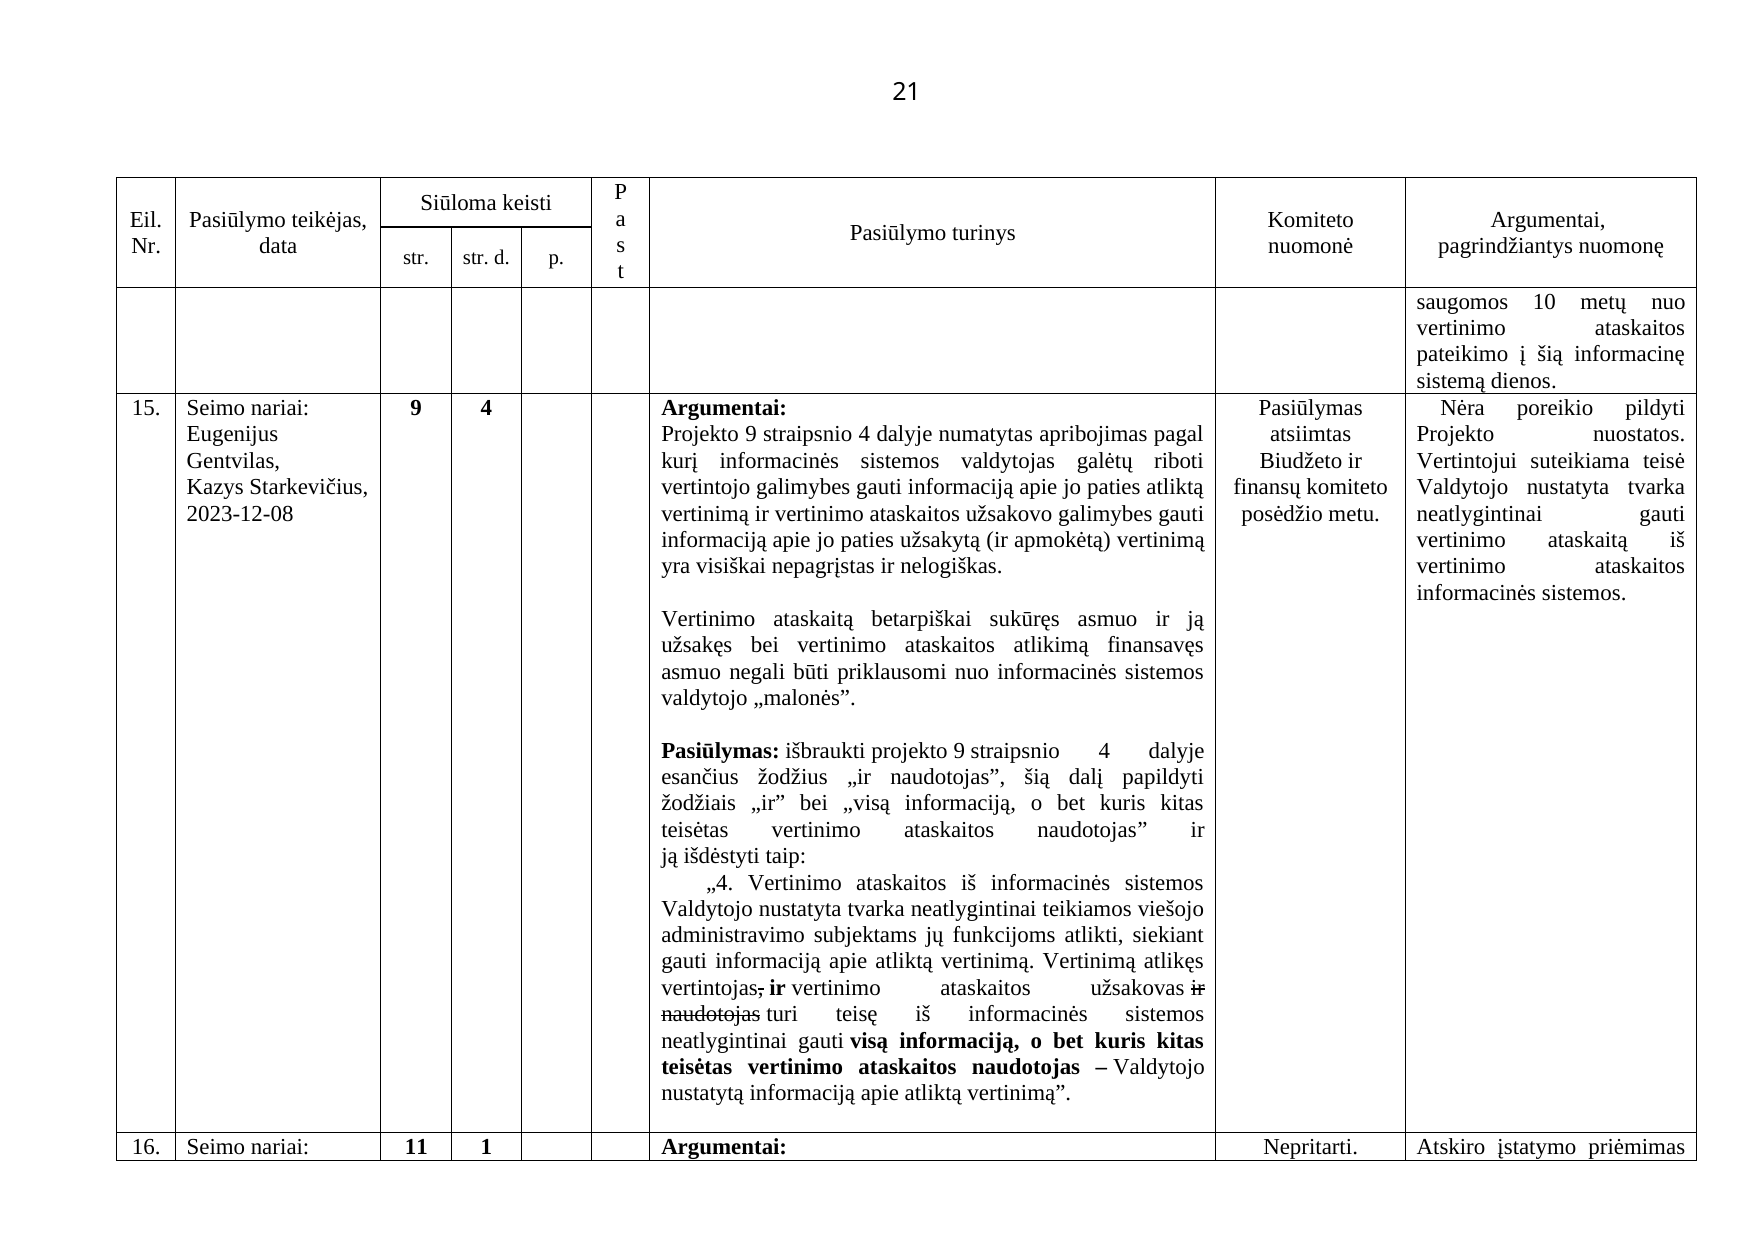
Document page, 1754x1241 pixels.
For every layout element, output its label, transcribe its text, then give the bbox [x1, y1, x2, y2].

table_cell Argumentai: Projekto 9 straipsnio 4 dalyje numatytas apribojimas pagal kurį informacinės sistemos valdytojas galėtų riboti vertintojo galimybes gauti informaciją apie jo paties atliktą vertinimą ir vertinimo ataskaitos užsakovo galimybes gauti informaciją apie jo paties užsakytą (ir apmokėtą) vertinimą yra visiškai nepagrįstas ir nelogiškas. Vertinimo ataskaitą betarpiškai sukūręs asmuo ir ją užsakęs bei vertinimo ataskaitos atlikimą finansavęs asmuo negali būti priklausomi nuo informacinės sistemos valdytojo „malonės”. Pasiūlymas: išbraukti projekto 9 straipsnio 4 dalyje esančius žodžius „ir naudotojas”, šią dalį papildyti žodžiais „ir” bei „visą informaciją, o bet kuris kitas teisėtas vertinimo ataskaitos naudotojas” ir ją išdėstyti taip: „4. Vertinimo ataskaitos iš informacinės sistemos Valdytojo nustatyta tvarka neatlygintinai teikiamos viešojo administravimo subjektams jų funkcijoms atlikti, siekiant gauti informaciją apie atliktą vertinimą. Vertinimą atlikęs vertintojas, ir vertinimo ataskaitos užsakovas ir naudotojas turi teisę iš informacinės sistemos neatlygintinai gauti visą informaciją, o bet kuris kitas teisėtas vertinimo ataskaitos naudotojas – Valdytojo nustatytą informaciją apie atliktą vertinimą”. [650, 394, 1215, 1132]
table_cell Nepritarti. [1216, 1133, 1405, 1159]
table_cell p. [522, 228, 591, 287]
table_cell str. d. [452, 228, 521, 287]
table_cell 11 [381, 1133, 451, 1159]
table_cell Nėra poreikio pildyti Projekto nuostatos. Vertintojui suteikiama teisė Valdytojo nustatyta tvarka neatlygintinai gauti vertinimo ataskaitą iš vertinimo ataskaitos informacinės sistemos. [1406, 394, 1696, 1132]
table_cell saugomos 10 metų nuo vertinimo ataskaitos pateikimo į šią informacinę sistemą dienos. [1406, 288, 1696, 393]
table_header Siūloma keisti [381, 178, 591, 226]
table_cell [117, 288, 175, 393]
table_cell [522, 394, 591, 1132]
table_cell 16. [117, 1133, 175, 1159]
table_cell 9 [381, 394, 451, 1132]
table_header Komiteto nuomonė [1216, 178, 1405, 287]
table_header Pasiūlymo teikėjas, data [176, 178, 380, 287]
table_cell [1216, 288, 1405, 393]
table_cell Seimo nariai: [176, 1133, 380, 1159]
table_cell [592, 288, 649, 393]
table_cell Seimo nariai: Eugenijus Gentvilas, Kazys Starkevičius, 2023-12-08 [176, 394, 380, 1132]
table_cell str. [381, 228, 451, 287]
table_header Pasiūlymo turinys [650, 178, 1215, 287]
table_cell [522, 1133, 591, 1159]
table_cell [381, 288, 451, 393]
table_cell 15. [117, 394, 175, 1132]
table_cell 1 [452, 1133, 521, 1159]
table_cell [522, 288, 591, 393]
table_cell [650, 288, 1215, 393]
table_header Eil. Nr. [117, 178, 175, 287]
table_cell Pasiūlymas atsiimtas Biudžeto ir finansų komiteto posėdžio metu. [1216, 394, 1405, 1132]
table_header Argumentai, pagrindžiantys nuomonę [1406, 178, 1696, 287]
table_cell [592, 394, 649, 1132]
table_cell [176, 288, 380, 393]
table_cell Atskiro įstatymo priėmimas [1406, 1133, 1696, 1159]
table_cell 4 [452, 394, 521, 1132]
table_cell [592, 1133, 649, 1159]
table_cell [452, 288, 521, 393]
table_header Pastabos [592, 178, 649, 287]
